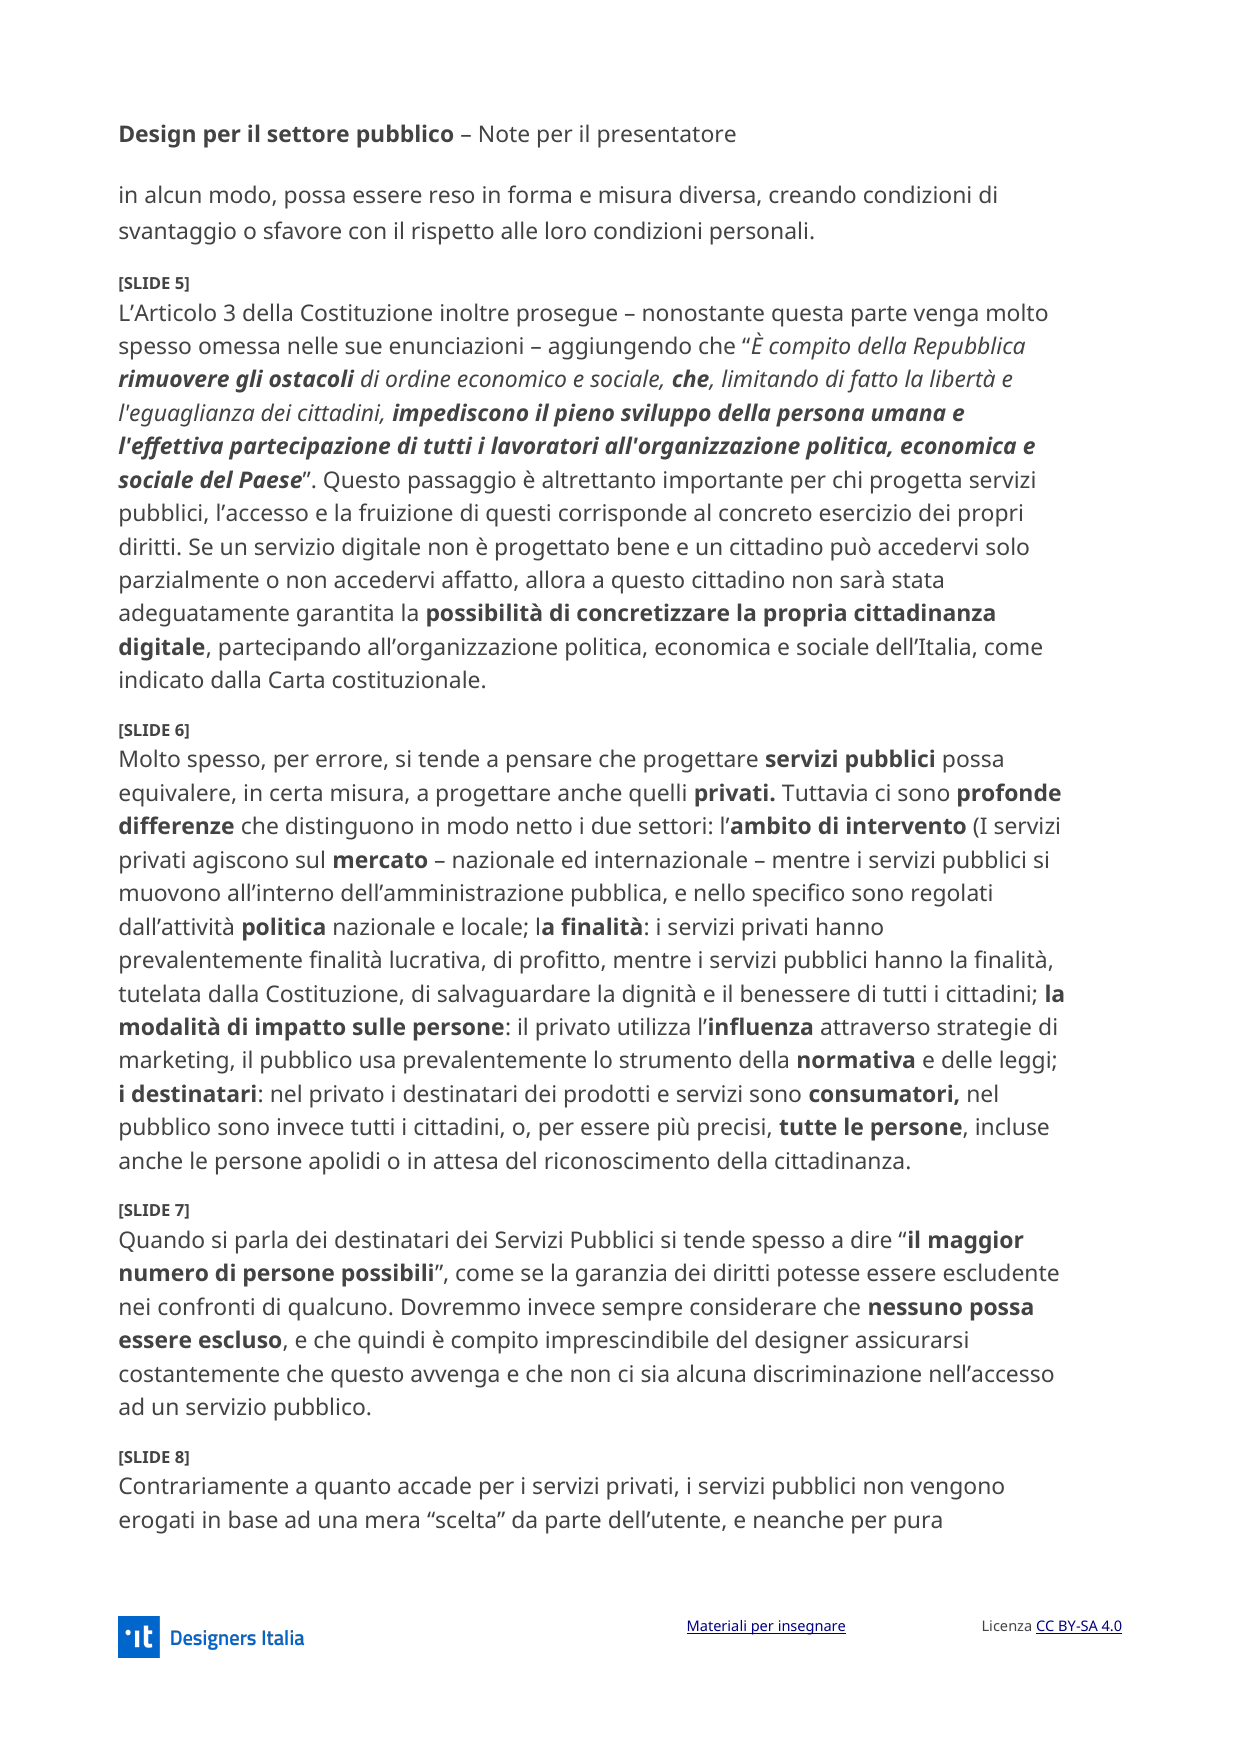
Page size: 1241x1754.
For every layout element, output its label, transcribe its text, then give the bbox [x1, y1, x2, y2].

text [SLIDE 7] Quando si parla dei destinatari dei Servizi Pubblici si tende spesso a dire “il maggior numero di persone possibili”, come se la garanzia dei diritti potesse essere escludente nei confronti di qualcuno. Dovremmo invece sempre considerare che nessuno possa essere escluso, e che quindi è compito imprescindibile del designer assicurarsi costantemente che questo avvenga e che non ci sia alcuna discriminazione nell’accesso ad un servizio pubblico. [118, 1199, 1067, 1422]
text in alcun modo, possa essere reso in forma e misura diversa, creando condizioni di svantaggio o sfavore con il rispetto alle loro condizioni personali. [118, 179, 1067, 246]
text [SLIDE 6] Molto spesso, per errore, si tende a pensare che progettare servizi pubblici possa equivalere, in certa misura, a progettare anche quelli privati. Tuttavia ci sono profonde differenze che distinguono in modo netto i due settori: l’ambito di intervento (I servizi privati agiscono sul mercato – nazionale ed internazionale – mentre i servizi pubblici si muovono all’interno dell’amministrazione pubblica, e nello specifico sono regolati dall’attività politica nazionale e locale; la finalità: i servizi privati hanno prevalentemente finalità lucrativa, di profitto, mentre i servizi pubblici hanno la finalità, tutelata dalla Costituzione, di salvaguardare la dignità e il benessere di tutti i cittadini; la modalità di impatto sulle persone: il privato utilizza l’influenza attraverso strategie di marketing, il pubblico usa prevalentemente lo strumento della normativa e delle leggi; i destinatari: nel privato i destinatari dei prodotti e servizi sono consumatori, nel pubblico sono invece tutti i cittadini, o, per essere più precisi, tutte le persone, incluse anche le persone apolidi o in attesa del riconoscimento della cittadinanza. [118, 718, 1067, 1176]
picture [118, 1616, 315, 1658]
text [SLIDE 5] L’Articolo 3 della Costituzione inoltre prosegue – nonostante questa parte venga molto spesso omessa nelle sue enunciazioni – aggiungendo che “È compito della Repubblica rimuovere gli ostacoli di ordine economico e sociale, che, limitando di fatto la libertà e l'eguaglianza dei cittadini, impediscono il pieno sviluppo della persona umana e l'effettiva partecipazione di tutti i lavoratori all'organizzazione politica, economica e sociale del Paese”. Questo passaggio è altrettanto importante per chi progetta servizi pubblici, l’accesso e la fruizione di questi corrisponde al concreto esercizio dei propri diritti. Se un servizio digitale non è progettato bene e un cittadino può accedervi solo parzialmente o non accedervi affatto, allora a questo cittadino non sarà stata adeguatamente garantita la possibilità di concretizzare la propria cittadinanza digitale, partecipando all’organizzazione politica, economica e sociale dell’Italia, come indicato dalla Carta costituzionale. [118, 272, 1067, 696]
text [SLIDE 8] Contrariamente a quanto accade per i servizi privati, i servizi pubblici non vengono erogati in base ad una mera “scelta” da parte dell’utente, e neanche per pura [118, 1445, 1067, 1535]
